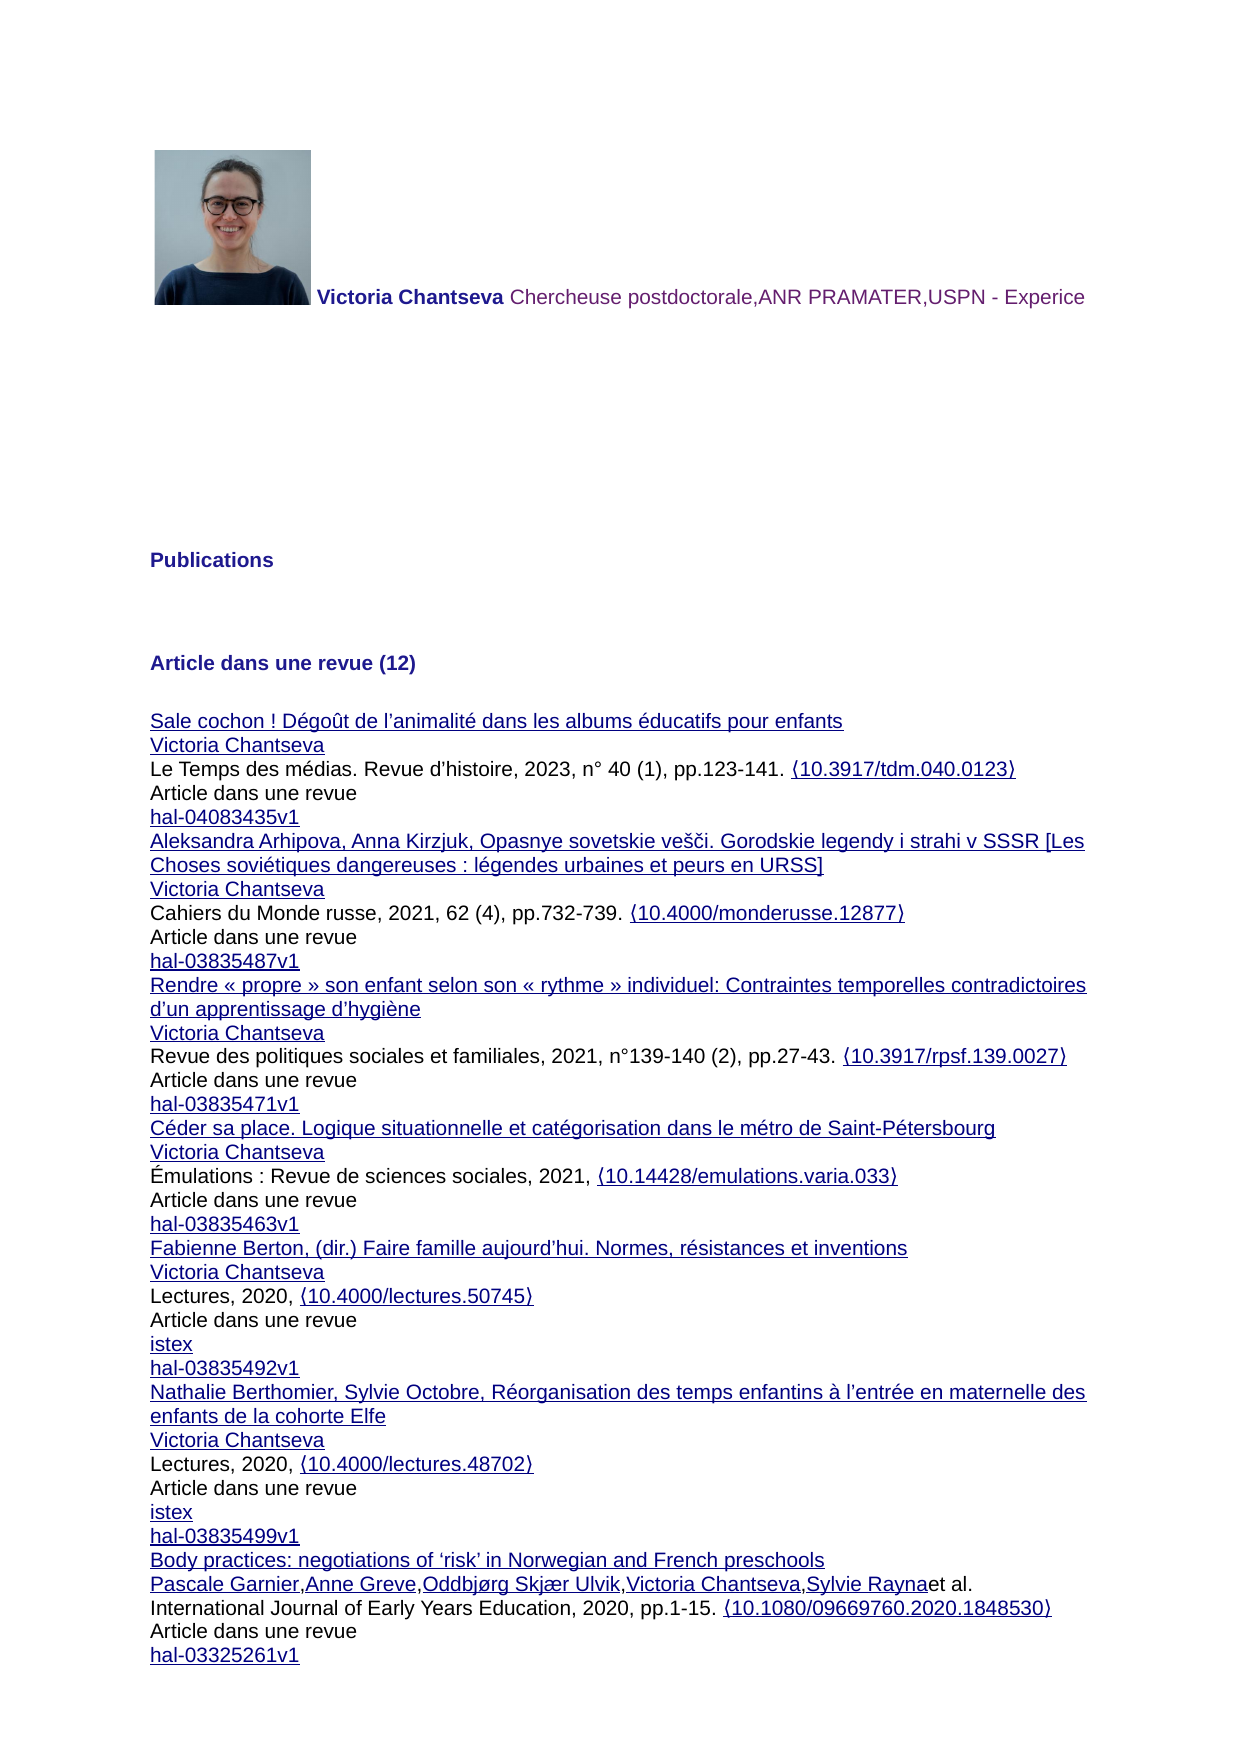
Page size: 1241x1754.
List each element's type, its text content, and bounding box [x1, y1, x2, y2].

table_header Sale cochon ! Dégoût de l’animalité dans les albums éducatifs pour enfants Victoria Chantseva Le Temps des médias. Revue d’histoire, 2023, n° 40 (1), pp.123-141. ⟨10.3917/tdm.040.0123⟩ Article dans une revue hal-04083435v1 [150, 709, 1090, 829]
table_cell Aleksandra Arhipova, Anna Kirzjuk, Opasnye sovetskie vešči. Gorodskie legendy i strahi v SSSR [Les Choses soviétiques dangereuses : légendes urbaines et peurs en URSS] Victoria Chantseva Cahiers du Monde russe, 2021, 62 (4), pp.732-739. ⟨10.4000/monderusse.12877⟩ Article dans une revue hal-03835487v1 [150, 829, 1090, 972]
subtitle Article dans une revue (12) [150, 651, 1090, 674]
table_cell Fabienne Berton, (dir.) Faire famille aujourd’hui. Normes, résistances et inventions Victoria Chantseva Lectures, 2020, ⟨10.4000/lectures.50745⟩ Article dans une revue istex hal-03835492v1 [150, 1236, 1090, 1380]
subtitle Victoria Chantseva Chercheuse postdoctorale,ANR PRAMATER,USPN - Experice [150, 150, 1090, 309]
table_cell Body practices: negotiations of ‘risk’ in Norwegian and French preschools Pascale Garnier,Anne Greve,Oddbjørg Skjær Ulvik,Victoria Chantseva,Sylvie Raynaet al. International Journal of Early Years Education, 2020, pp.1-15. ⟨10.1080/09669760.2020.1848530⟩ Article dans une revue hal-03325261v1 [150, 1548, 1090, 1667]
picture [154, 150, 311, 305]
table_cell Nathalie Berthomier, Sylvie Octobre, Réorganisation des temps enfantins à l’entrée en maternelle des enfants de la cohorte Elfe Victoria Chantseva Lectures, 2020, ⟨10.4000/lectures.48702⟩ Article dans une revue istex hal-03835499v1 [150, 1380, 1090, 1547]
table_cell Céder sa place. Logique situationnelle et catégorisation dans le métro de Saint-Pétersbourg Victoria Chantseva Émulations : Revue de sciences sociales, 2021, ⟨10.14428/emulations.varia.033⟩ Article dans une revue hal-03835463v1 [150, 1116, 1090, 1236]
table_cell Rendre « propre » son enfant selon son « rythme » individuel: Contraintes temporelles contradictoires d’un apprentissage d’hygiène Victoria Chantseva Revue des politiques sociales et familiales, 2021, n°139-140 (2), pp.27-43. ⟨10.3917/rpsf.139.0027⟩ Article dans une revue hal-03835471v1 [150, 973, 1090, 1116]
subtitle Publications [150, 547, 1090, 571]
